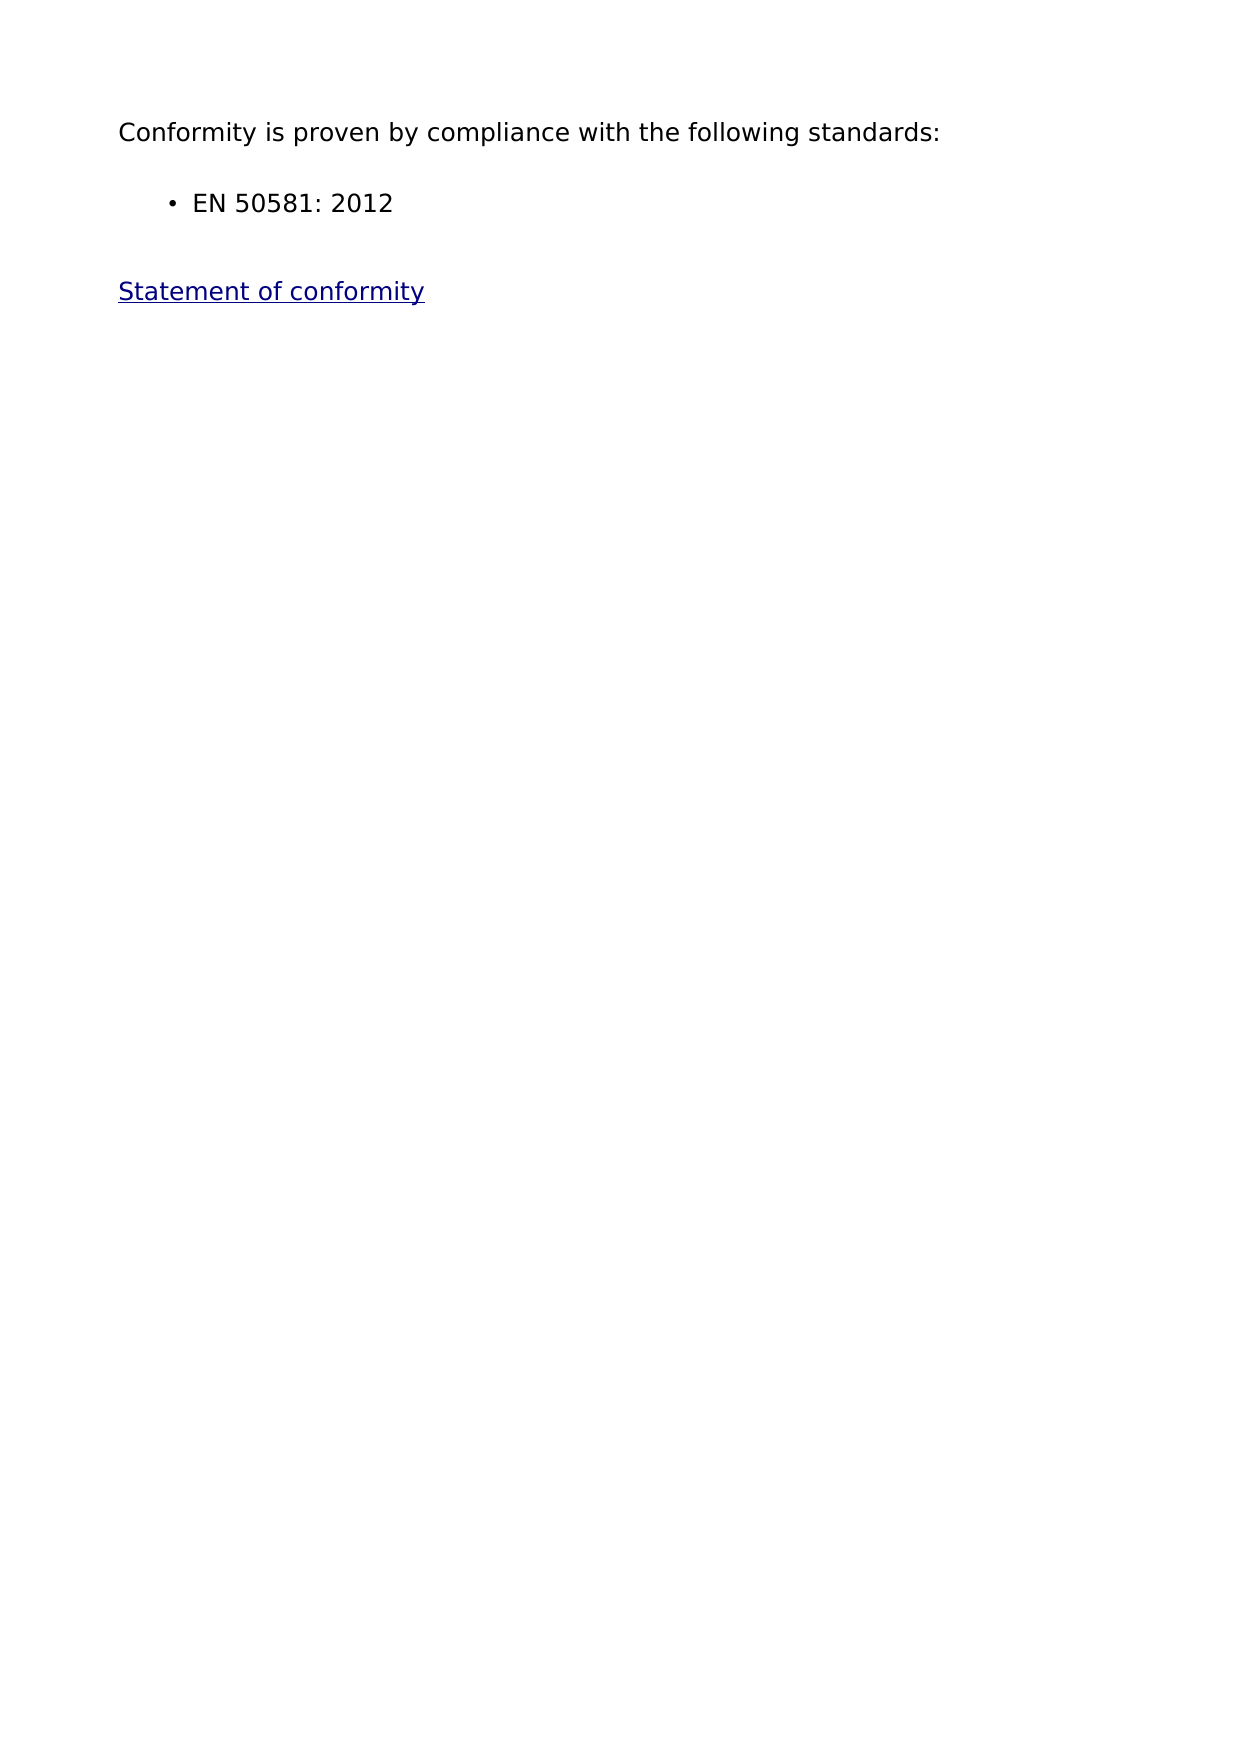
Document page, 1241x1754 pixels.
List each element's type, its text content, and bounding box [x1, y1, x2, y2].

text Conformity is proven by compliance with the following standards: [118, 118, 1122, 147]
text Statement of conformity [118, 277, 1122, 306]
list EN 50581: 2012 [177, 189, 1122, 277]
